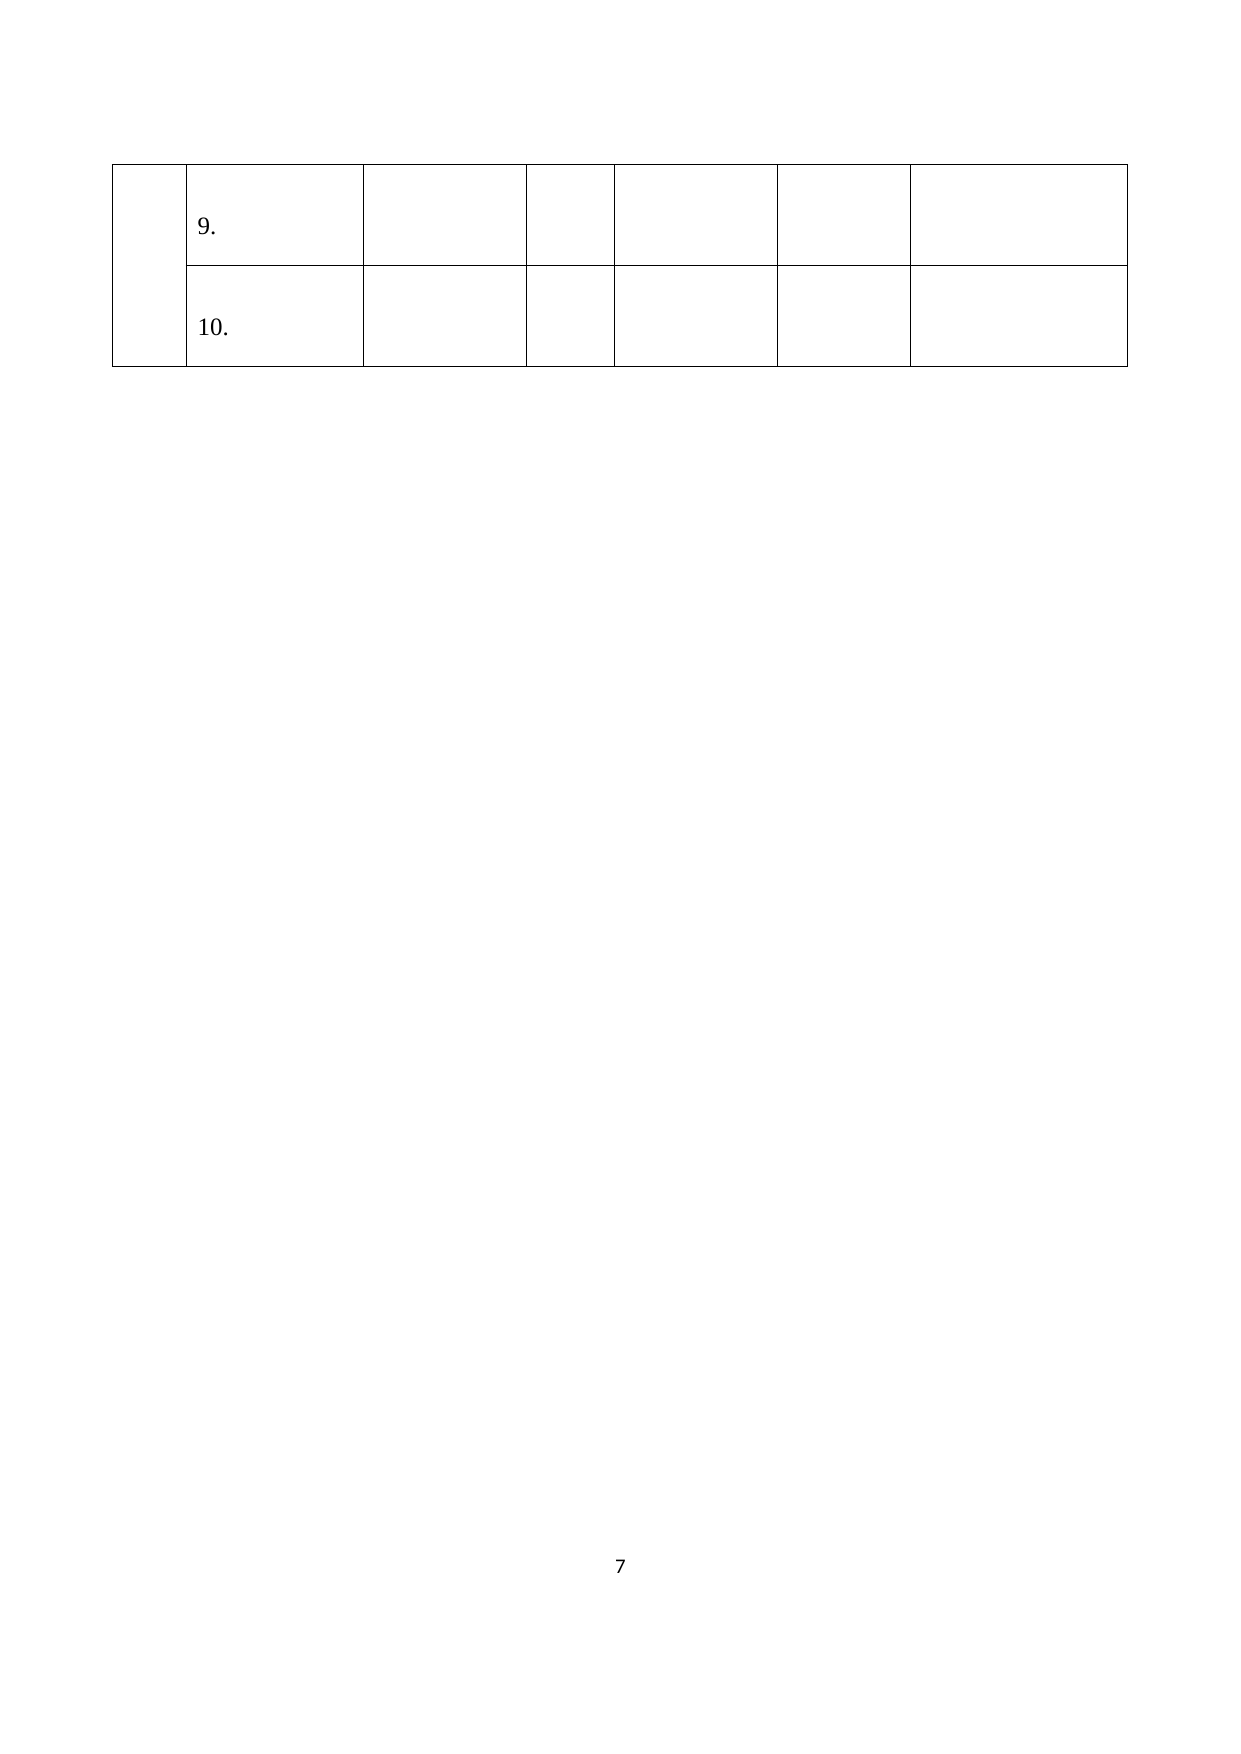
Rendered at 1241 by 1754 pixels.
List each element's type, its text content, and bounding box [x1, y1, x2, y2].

table_cell [527, 266, 614, 366]
table_cell [778, 266, 910, 366]
table_cell [615, 165, 777, 265]
table_cell [364, 165, 526, 265]
table_cell [113, 165, 186, 366]
table_cell [911, 266, 1127, 366]
table_cell [911, 165, 1127, 265]
table_cell 9. [187, 165, 363, 265]
table_cell [615, 266, 777, 366]
table_cell [778, 165, 910, 265]
table_cell [364, 266, 526, 366]
table_cell [527, 165, 614, 265]
table_cell 10. [187, 266, 363, 366]
